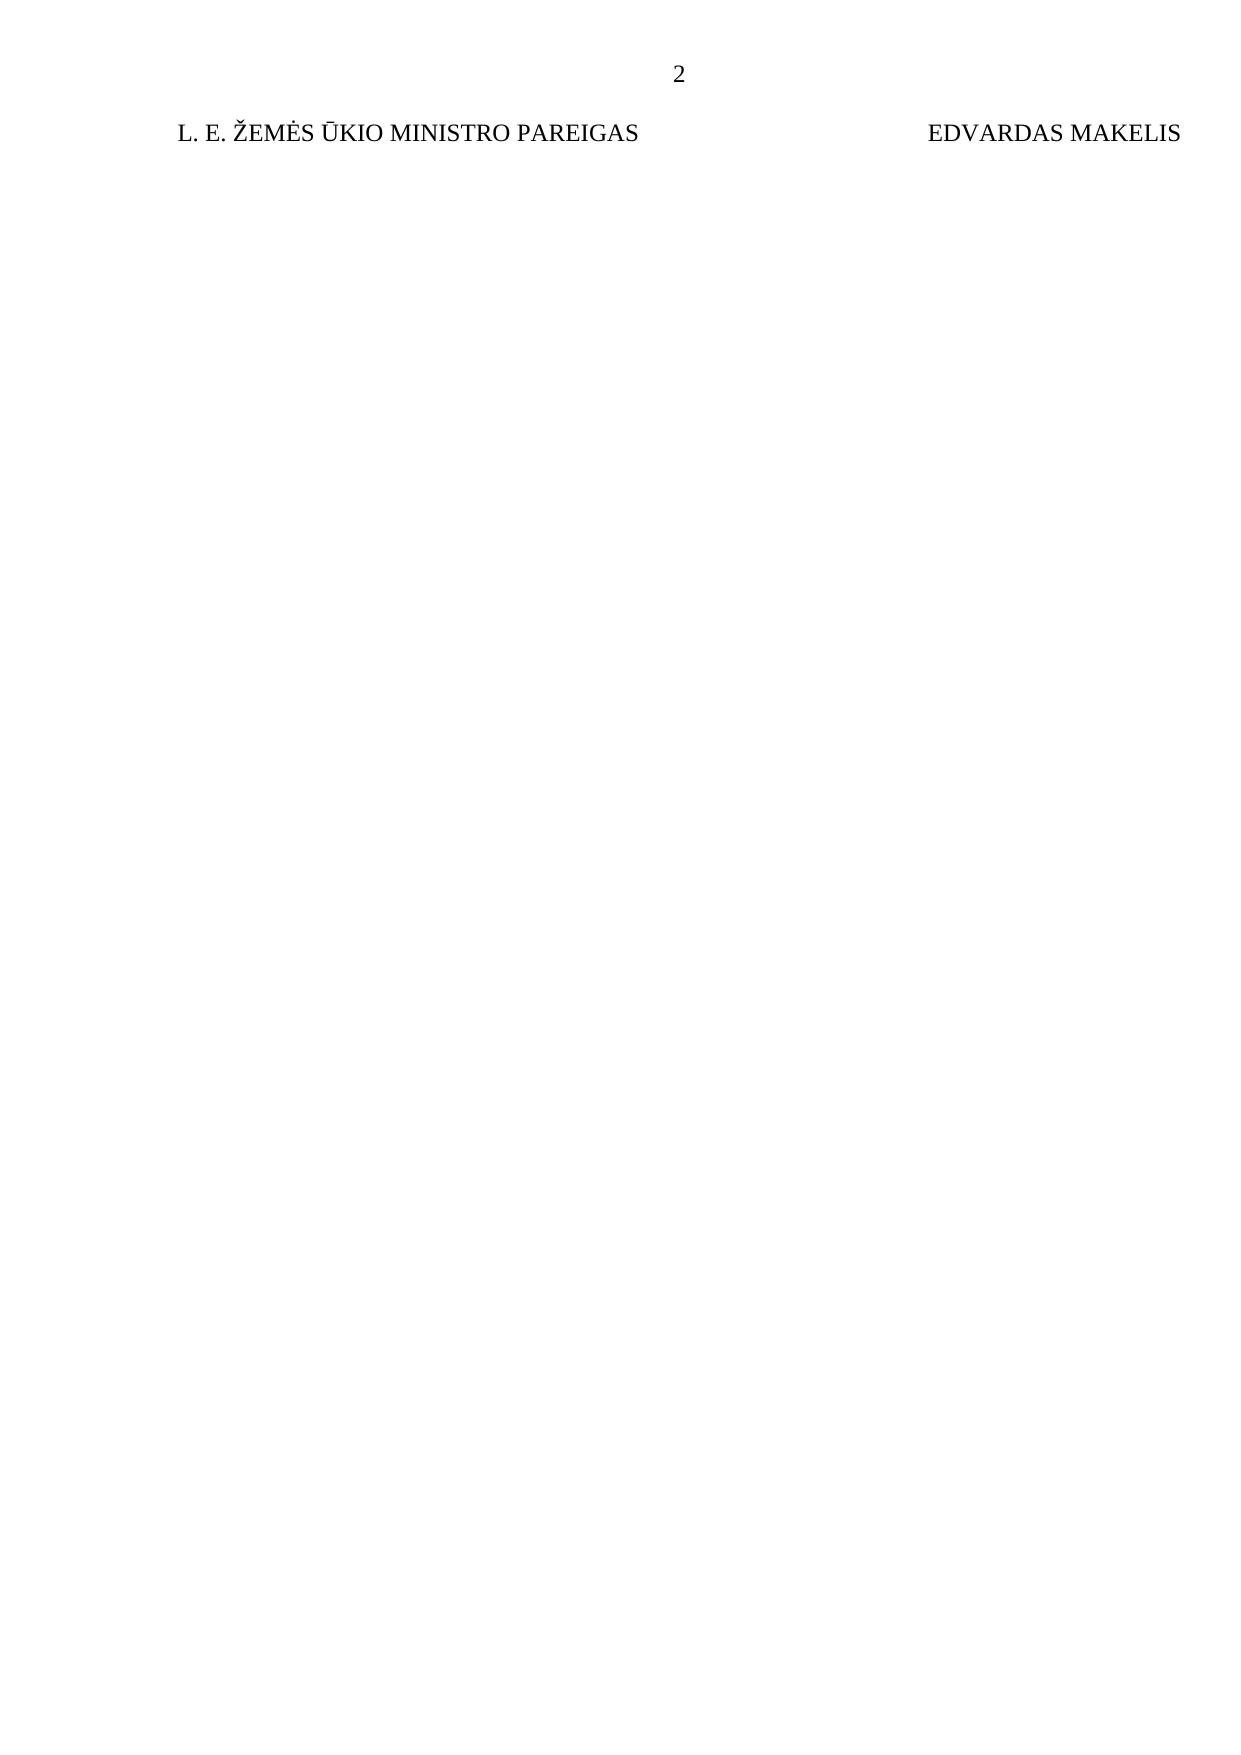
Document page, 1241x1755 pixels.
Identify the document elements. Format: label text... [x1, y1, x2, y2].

text L. E. ŽEMĖS ŪKIO MINISTRO PAREIGAS EDVARDAS MAKELIS [177, 118, 1181, 147]
